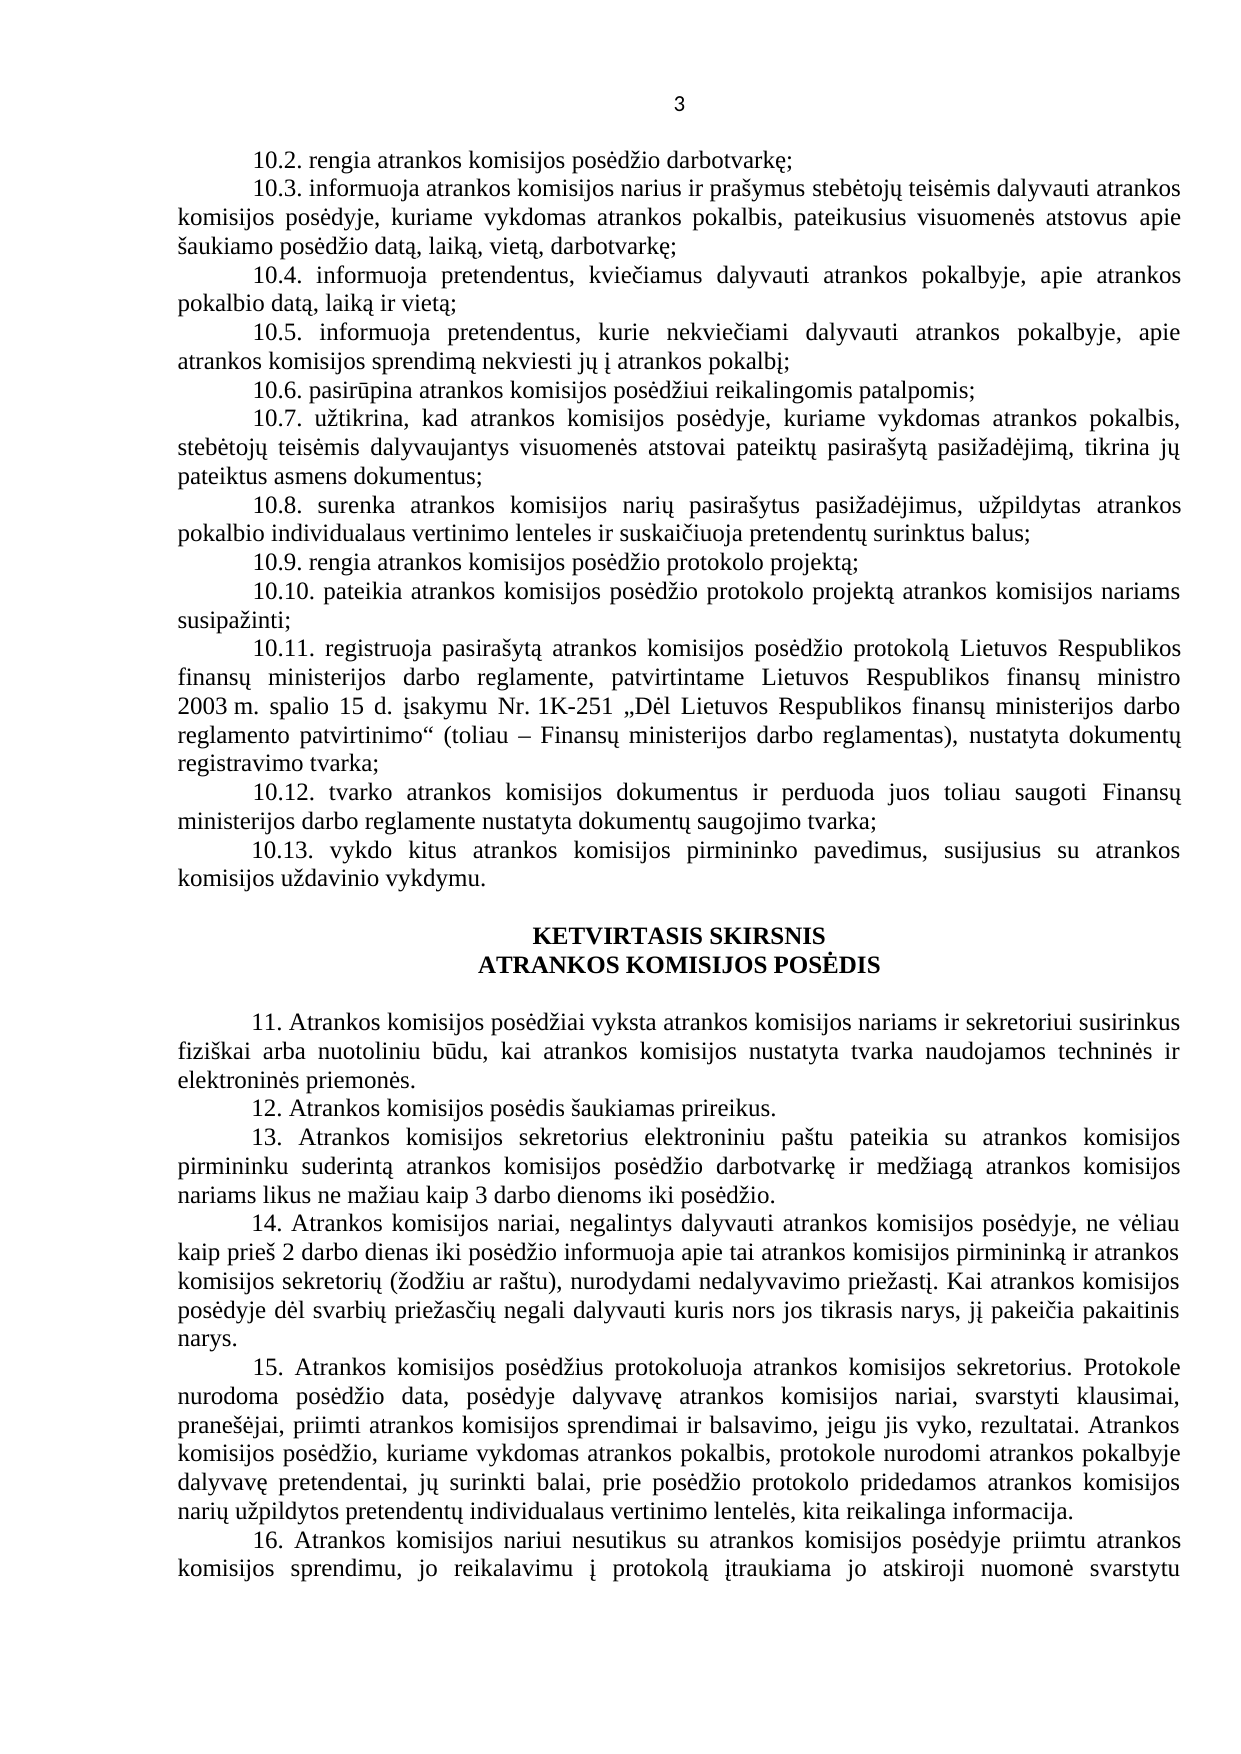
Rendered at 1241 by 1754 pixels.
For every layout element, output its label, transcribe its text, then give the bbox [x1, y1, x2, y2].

text 10.9. rengia atrankos komisijos posėdžio protokolo projektą; [177, 547, 1181, 576]
text 10.6. pasirūpina atrankos komisijos posėdžiui reikalingomis patalpomis; [177, 375, 1181, 403]
text 10.10. pateikia atrankos komisijos posėdžio protokolo projektą atrankos komisijos nariams susipažinti; [177, 576, 1181, 633]
text 10.13. vykdo kitus atrankos komisijos pirmininko pavedimus, susijusius su atrankos komisijos uždavinio vykdymu. [177, 835, 1181, 892]
text 10.8. surenka atrankos komisijos narių pasirašytus pasižadėjimus, užpildytas atrankos pokalbio individualaus vertinimo lenteles ir suskaičiuoja pretendentų surinktus balus; [177, 490, 1181, 547]
text 10.2. rengia atrankos komisijos posėdžio darbotvarkę; [177, 145, 1181, 173]
text 10.4. informuoja pretendentus, kviečiamus dalyvauti atrankos pokalbyje, apie atrankos pokalbio datą, laiką ir vietą; [177, 260, 1181, 317]
text 12. Atrankos komisijos posėdis šaukiamas prireikus. [177, 1093, 1181, 1122]
text 10.11. registruoja pasirašytą atrankos komisijos posėdžio protokolą Lietuvos Respublikos finansų ministerijos darbo reglamente, patvirtintame Lietuvos Respublikos finansų ministro 2003 m. spalio 15 d. įsakymu Nr. 1K-251 „Dėl Lietuvos Respublikos finansų ministerijos darbo reglamento patvirtinimo“ (toliau – Finansų ministerijos darbo reglamentas), nustatyta dokumentų registravimo tvarka; [177, 633, 1181, 777]
text 11. Atrankos komisijos posėdžiai vyksta atrankos komisijos nariams ir sekretoriui susirinkus fiziškai arba nuotoliniu būdu, kai atrankos komisijos nustatyta tvarka naudojamos techninės ir elektroninės priemonės. [177, 1007, 1181, 1093]
text 10.12. tvarko atrankos komisijos dokumentus ir perduoda juos toliau saugoti Finansų ministerijos darbo reglamente nustatyta dokumentų saugojimo tvarka; [177, 777, 1181, 835]
text 10.3. informuoja atrankos komisijos narius ir prašymus stebėtojų teisėmis dalyvauti atrankos komisijos posėdyje, kuriame vykdomas atrankos pokalbis, pateikusius visuomenės atstovus apie šaukiamo posėdžio datą, laiką, vietą, darbotvarkę; [177, 173, 1181, 260]
text ATRANKOS KOMISIJOS POSĖDIS [177, 950, 1181, 978]
text 16. Atrankos komisijos nariui nesutikus su atrankos komisijos posėdyje priimtu atrankos komisijos sprendimu, jo reikalavimu į protokolą įtraukiama jo atskiroji nuomonė svarstytu [177, 1525, 1181, 1582]
text 14. Atrankos komisijos nariai, negalintys dalyvauti atrankos komisijos posėdyje, ne vėliau kaip prieš 2 darbo dienas iki posėdžio informuoja apie tai atrankos komisijos pirmininką ir atrankos komisijos sekretorių (žodžiu ar raštu), nurodydami nedalyvavimo priežastį. Kai atrankos komisijos posėdyje dėl svarbių priežasčių negali dalyvauti kuris nors jos tikrasis narys, jį pakeičia pakaitinis narys. [177, 1208, 1181, 1352]
text 15. Atrankos komisijos posėdžius protokoluoja atrankos komisijos sekretorius. Protokole nurodoma posėdžio data, posėdyje dalyvavę atrankos komisijos nariai, svarstyti klausimai, pranešėjai, priimti atrankos komisijos sprendimai ir balsavimo, jeigu jis vyko, rezultatai. Atrankos komisijos posėdžio, kuriame vykdomas atrankos pokalbis, protokole nurodomi atrankos pokalbyje dalyvavę pretendentai, jų surinkti balai, prie posėdžio protokolo pridedamos atrankos komisijos narių užpildytos pretendentų individualaus vertinimo lentelės, kita reikalinga informacija. [177, 1352, 1181, 1525]
text 10.5. informuoja pretendentus, kurie nekviečiami dalyvauti atrankos pokalbyje, apie atrankos komisijos sprendimą nekviesti jų į atrankos pokalbį; [177, 317, 1181, 375]
text KETVIRTASIS SKIRSNIS [177, 921, 1181, 950]
text 13. Atrankos komisijos sekretorius elektroniniu paštu pateikia su atrankos komisijos pirmininku suderintą atrankos komisijos posėdžio darbotvarkę ir medžiagą atrankos komisijos nariams likus ne mažiau kaip 3 darbo dienoms iki posėdžio. [177, 1122, 1181, 1208]
text 10.7. užtikrina, kad atrankos komisijos posėdyje, kuriame vykdomas atrankos pokalbis, stebėtojų teisėmis dalyvaujantys visuomenės atstovai pateiktų pasirašytą pasižadėjimą, tikrina jų pateiktus asmens dokumentus; [177, 403, 1181, 490]
